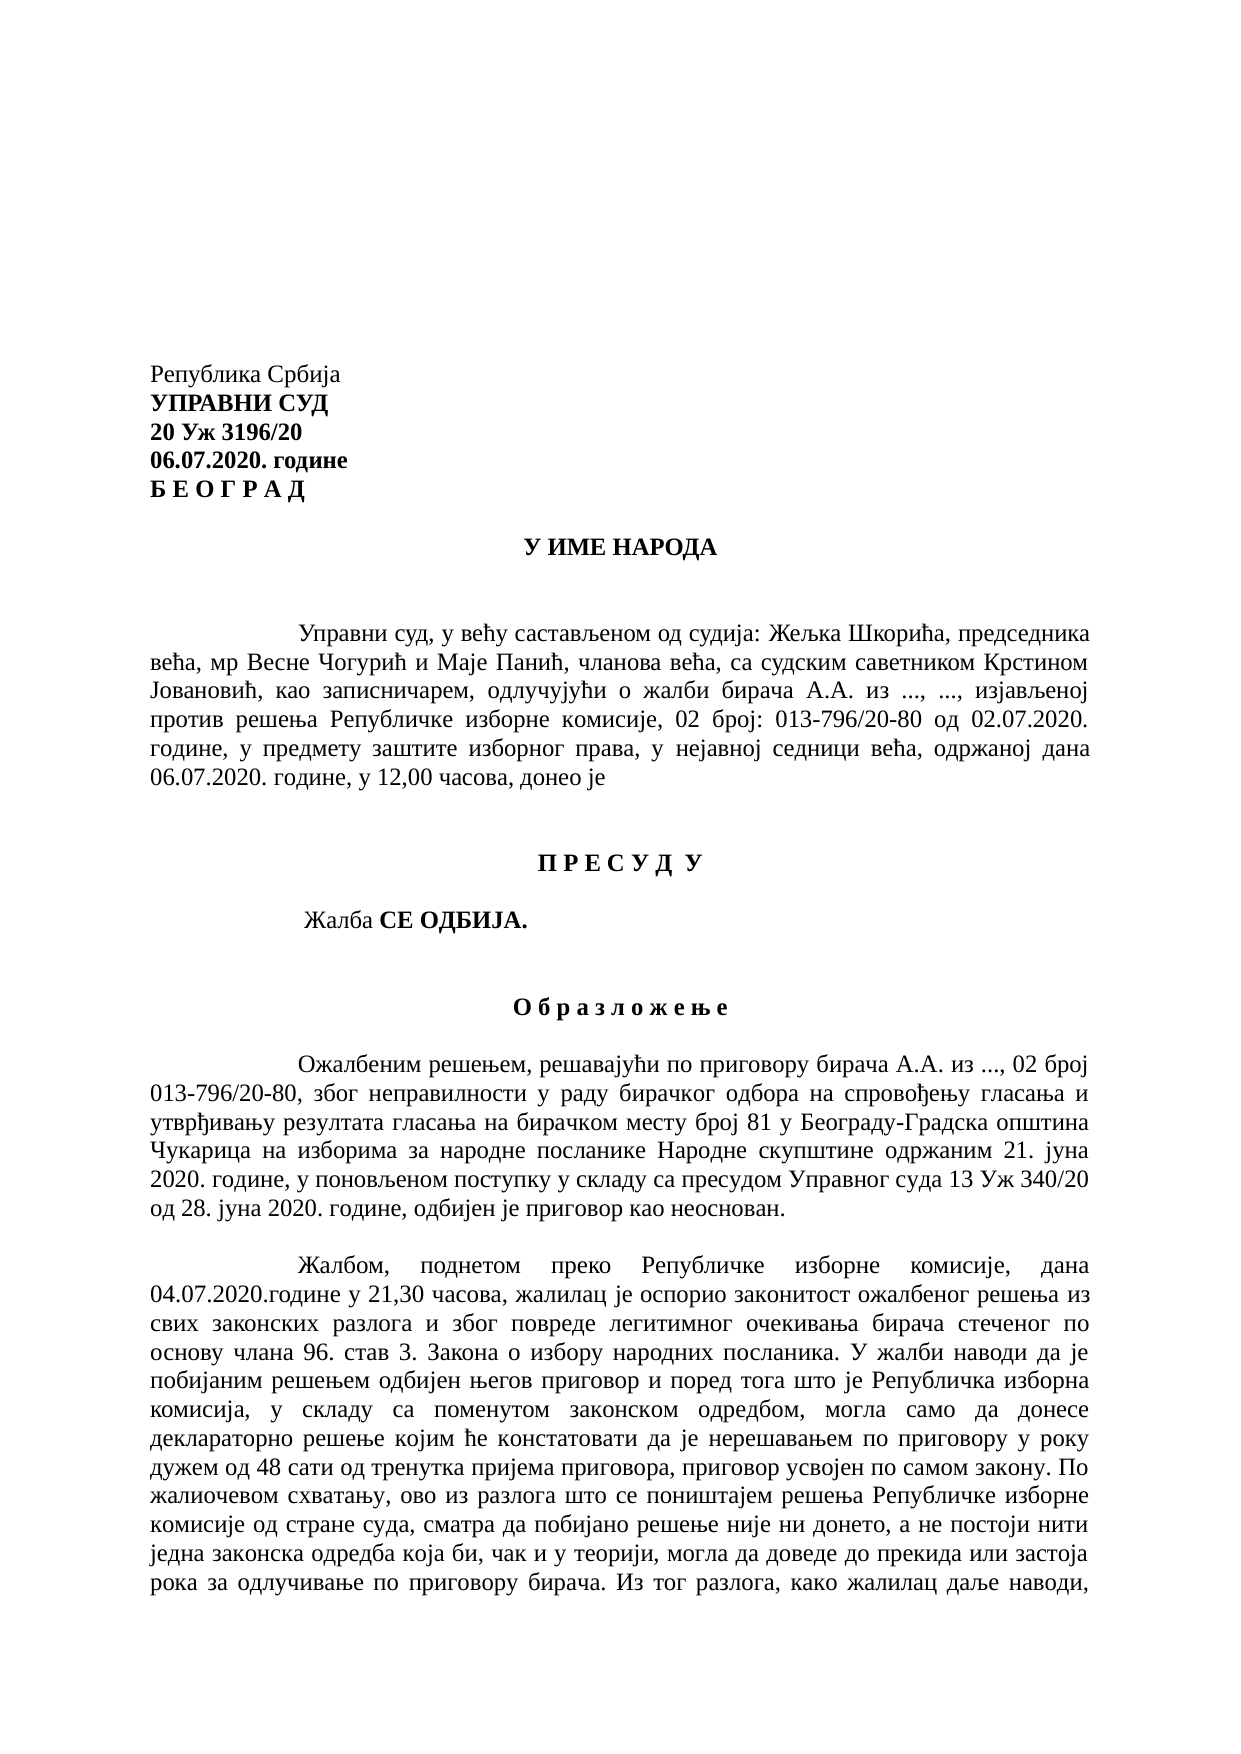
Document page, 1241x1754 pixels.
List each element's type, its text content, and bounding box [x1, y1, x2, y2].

text 20 Уж 3196/20 [150, 417, 1090, 445]
text У ИМЕ НАРОДА [150, 532, 1090, 560]
text Жалба СЕ ОДБИЈА. [150, 905, 1090, 934]
text 06.07.2020. године [150, 445, 1090, 474]
text УПРАВНИ СУД [150, 388, 1090, 417]
text П Р Е С У Д У [150, 848, 1090, 877]
text Ожалбеним решењем, решавајући по приговору бирача A.A. из ..., 02 број 013-796/20-80, због неправилности у раду бирачког одбора на спровођењу гласања и утврђивању резултата гласања на бирачком месту број 81 у Београду-Градска општина Чукарица на изборима за народне посланике Народне скупштине одржаним 21. јуна 2020. године, у поновљеном поступку у складу са пресудом Управног суда 13 Уж 340/20 од 28. јуна 2020. године, одбијен је приговор као неоснован. [150, 1049, 1090, 1222]
text Жалбом, поднетом преко Републичке изборне комисије, дана 04.07.2020.године у 21,30 часова, жалилац је оспорио законитост ожалбеног решења из свих законских разлога и због повреде легитимног очекивања бирача стеченог по основу члана 96. став 3. Закона о избору народних посланика. У жалби наводи да је побијаним решењем одбијен његов приговор и поред тога што је Републичка изборна комисија, у складу са поменутом законском одредбом, могла само да донесе деклараторно решење којим ће констатовати да је нерешавањем по приговору у року дужем од 48 сати од тренутка пријема приговора, приговор усвојен по самом закону. По жалиочевом схватању, ово из разлога што се поништајем решења Републичке изборне комисије од стране суда, сматра да побијано решење није ни донето, а не постоји нити једна законска одредба која би, чак и у теорији, могла да доведе до прекида или застоја рока за одлучивање по приговору бирача. Из тог разлога, како жалилац даље наводи, [150, 1250, 1090, 1595]
text О б р а з л о ж е њ е [150, 992, 1090, 1020]
text Република Србија [150, 148, 1090, 388]
text Б Е О Г Р А Д [150, 474, 1090, 503]
text Управни суд, у већу састављеном од судија: Жељка Шкорића, председника већа, мр Весне Чогурић и Маје Панић, чланова већа, са судским саветником Крстином Јовановић, као записничарем, одлучујући о жалби бирача A.A. из ..., ..., изјављеној против решења Републичке изборне комисије, 02 број: 013-796/20-80 од 02.07.2020. године, у предмету заштите изборног права, у нејавној седници већа, одржаној дана 06.07.2020. године, у 12,00 часова, донео је [150, 618, 1090, 790]
